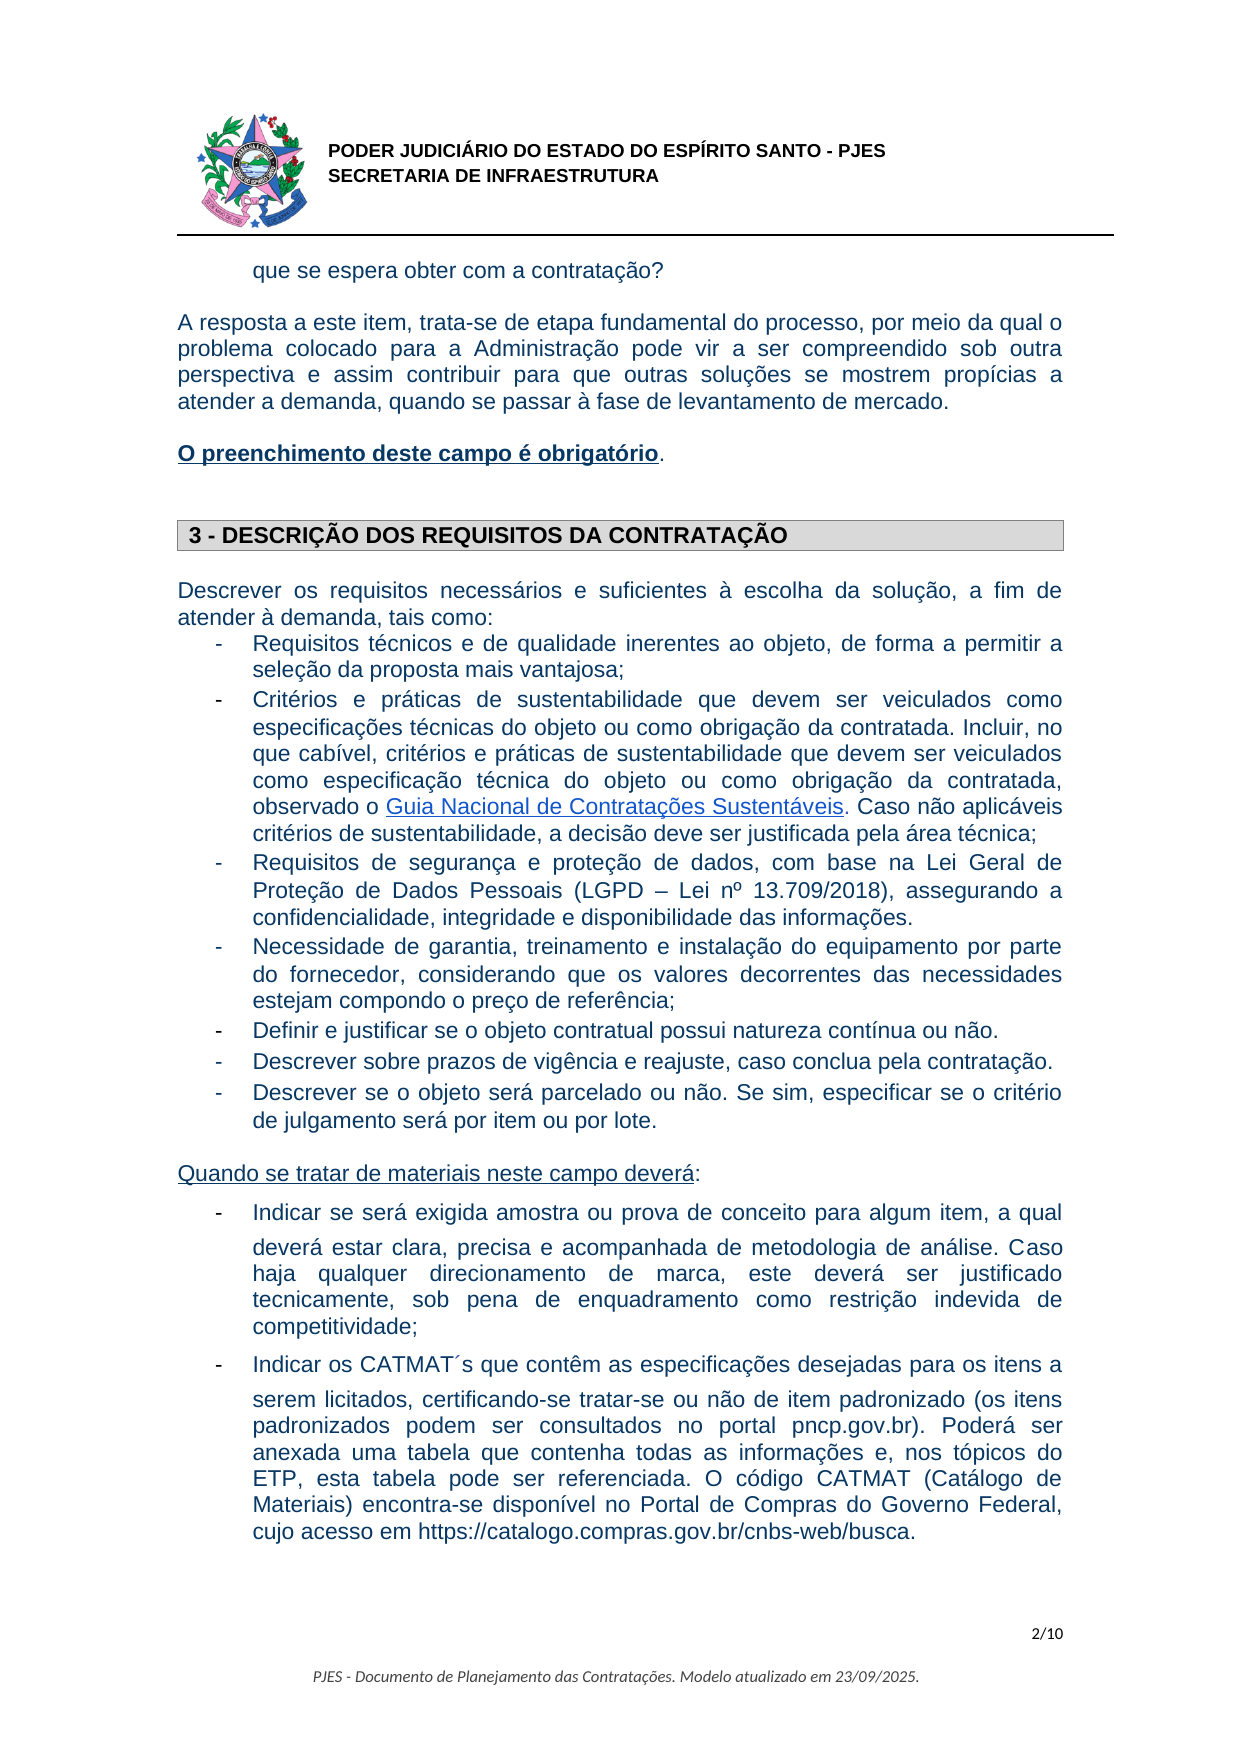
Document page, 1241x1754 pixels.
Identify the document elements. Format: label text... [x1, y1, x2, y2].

text Descrever os requisitos necessários e suficientes à escolha da solução, a fim de atender à demanda, tais como: [177, 577, 1063, 630]
list Indicar se será exigida amostra ou prova de conceito para algum item, a qual deverá estar clara, precisa e acompanhada de metodologia de análise. Caso haja qualquer direcionamento de marca, este deverá ser justificado tecnicamente, sob pena de enquadramento como restrição indevida de competitividade; [215, 1187, 1063, 1339]
list Definir e justificar se o objeto contratual possui natureza contínua ou não. [215, 1014, 1063, 1045]
list Requisitos técnicos e de qualidade inerentes ao objeto, de forma a permitir a seleção da proposta mais vantajosa; [215, 630, 1063, 683]
list Descrever se o objeto será parcelado ou não. Se sim, especificar se o critério de julgamento será por item ou por lote. [215, 1076, 1063, 1134]
picture [193, 110, 312, 234]
text O preenchimento deste campo é obrigatório. [177, 440, 1063, 467]
list Necessidade de garantia, treinamento e instalação do equipamento por parte do fornecedor, considerando que os valores decorrentes das necessidades estejam compondo o preço de referência; [215, 930, 1063, 1014]
list que se espera obter com a contratação? [215, 257, 1063, 284]
text A resposta a este item, trata-se de etapa fundamental do processo, por meio da qual o problema colocado para a Administração pode vir a ser compreendido sob outra perspectiva e assim contribuir para que outras soluções se mostrem propícias a atender a demanda, quando se passar à fase de levantamento de mercado. [177, 309, 1063, 414]
table_header 3 - DESCRIÇÃO DOS REQUISITOS DA CONTRATAÇÃO [178, 521, 1063, 550]
list Requisitos de segurança e proteção de dados, com base na Lei Geral de Proteção de Dados Pessoais (LGPD – Lei nº 13.709/2018), assegurando a confidencialidade, integridade e disponibilidade das informações. [215, 846, 1063, 930]
list Critérios e práticas de sustentabilidade que devem ser veiculados como especificações técnicas do objeto ou como obrigação da contratada. Incluir, no que cabível, critérios e práticas de sustentabilidade que devem ser veiculados como especificação técnica do objeto ou como obrigação da contratada, observado o Guia Nacional de Contratações Sustentáveis. Caso não aplicáveis critérios de sustentabilidade, a decisão deve ser justificada pela área técnica; [215, 683, 1063, 846]
text Quando se tratar de materiais neste campo deverá: [177, 1160, 1063, 1187]
list Indicar os CATMAT´s que contêm as especificações desejadas para os itens a serem licitados, certificando-se tratar-se ou não de item padronizado (os itens padronizados podem ser consultados no portal pncp.gov.br). Poderá ser anexada uma tabela que contenha todas as informações e, nos tópicos do ETP, esta tabela pode ser referenciada. O código CATMAT (Catálogo de Materiais) encontra-se disponível no Portal de Compras do Governo Federal, cujo acesso em https://catalogo.compras.gov.br/cnbs-web/busca. [215, 1339, 1063, 1544]
list Descrever sobre prazos de vigência e reajuste, caso conclua pela contratação. [215, 1045, 1063, 1076]
